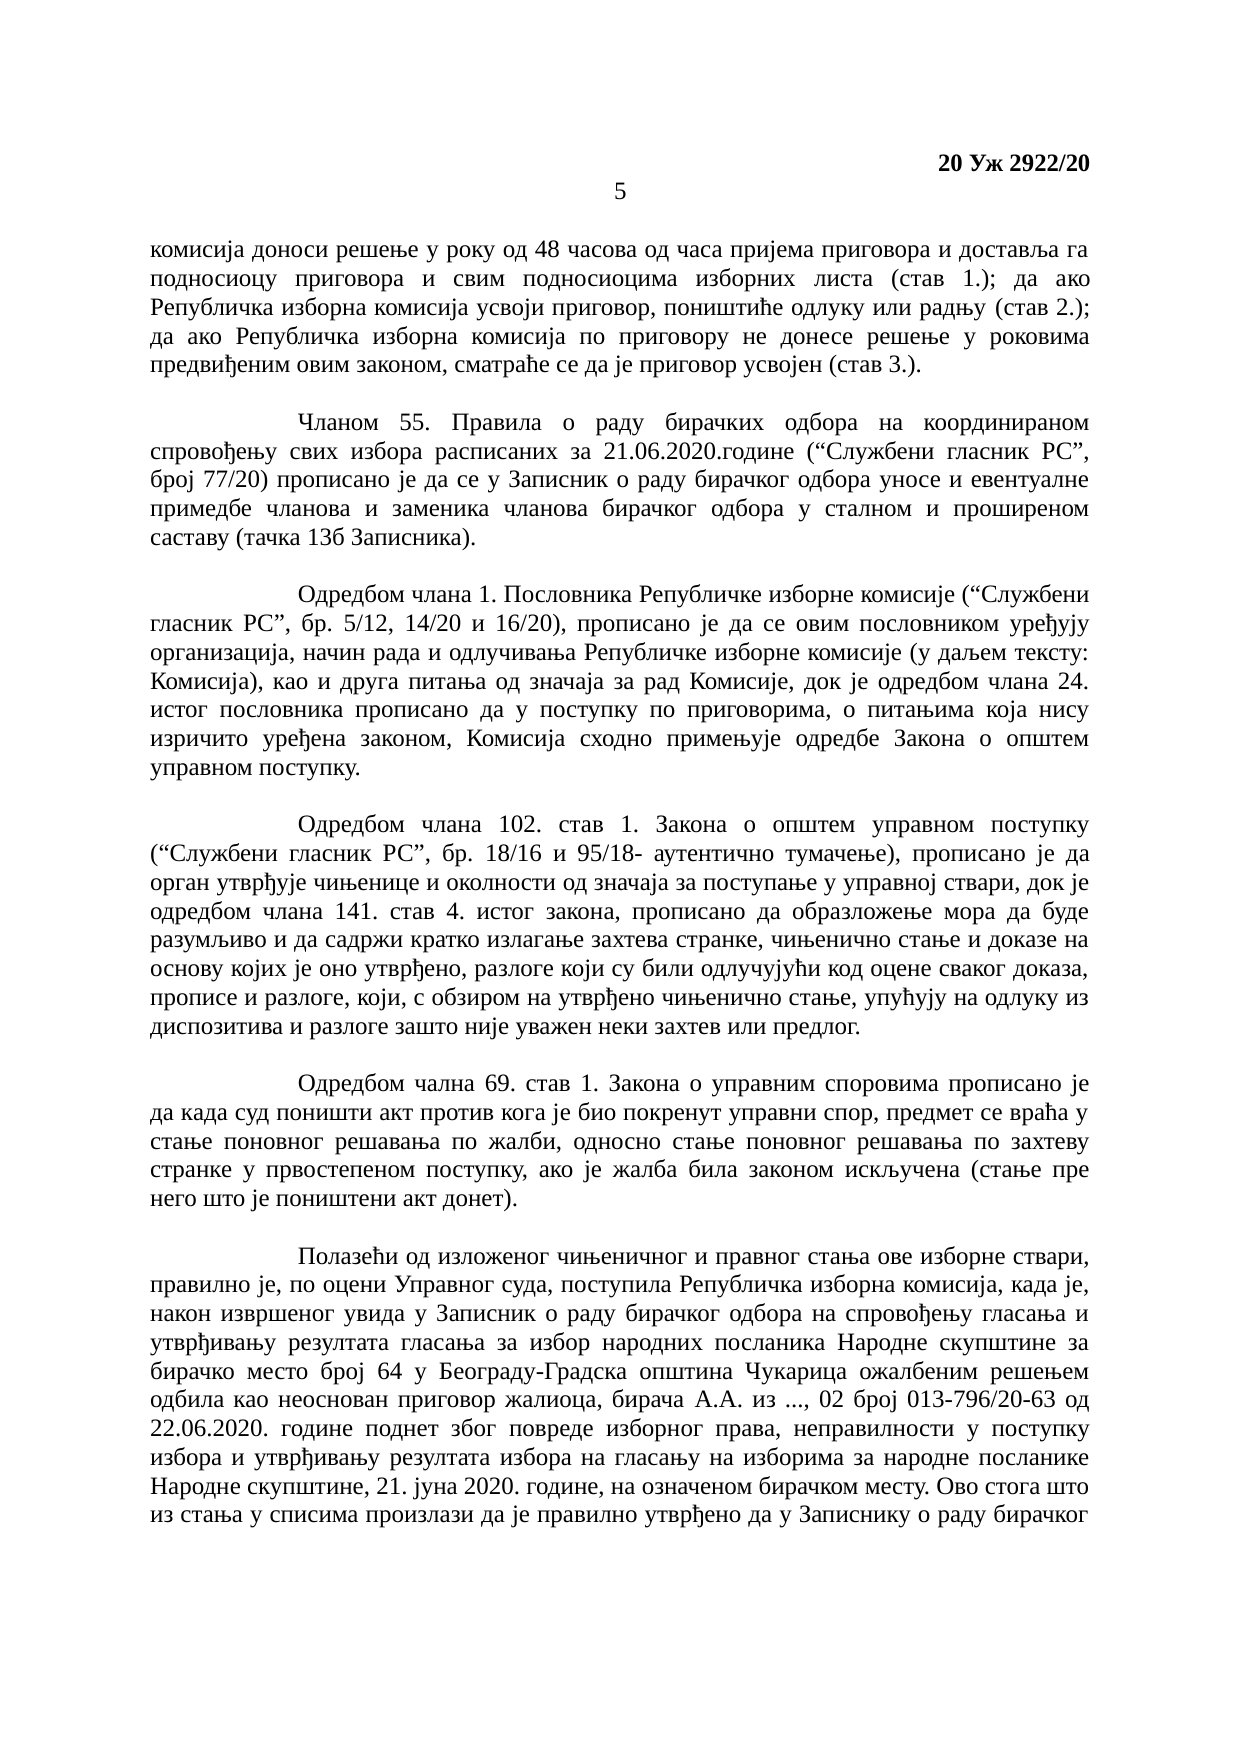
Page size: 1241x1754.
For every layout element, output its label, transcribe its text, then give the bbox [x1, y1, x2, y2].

text Одредбом члана 102. став 1. Закона о општем управном поступку (“Службени гласник РС”, бр. 18/16 и 95/18- аутентично тумачење), прописано је да орган утврђује чињенице и околности од значаја за поступање у управној ствари, док је одредбом члана 141. став 4. истог закона, прописано да образложење мора да буде разумљиво и да садржи кратко излагање захтева странке, чињенично стање и доказе на основу којих је оно утврђено, разлоге који су били одлучујући код оцене сваког доказа, прописе и разлоге, који, с обзиром на утврђено чињенично стање, упућују на одлуку из диспозитива и разлоге зашто није уважен неки захтев или предлог. [150, 809, 1090, 1039]
text Чланом 55. Правила о раду бирачких одбора на координираном спровођењу свих избора расписаних за 21.06.2020.године (“Службени гласник РС”, број 77/20) прописано је да се у Записник о раду бирачког одбора уносе и евентуалне примедбе чланова и заменика чланова бирачког одбора у сталном и проширеном саставу (тачка 13б Записника). [150, 407, 1090, 551]
text комисија доноси решење у року од 48 часова од часа пријема приговора и доставља га подносиоцу приговора и свим подносиоцима изборних листа (став 1.); да ако Републичка изборна комисија усвоји приговор, поништиће одлуку или радњу (став 2.); да ако Републичка изборна комисија по приговору не донесе решење у роковима предвиђеним овим законом, сматраће се да је приговор усвојен (став 3.). [150, 234, 1090, 378]
text Одредбом чална 69. став 1. Закона о управним споровима прописано је да када суд поништи акт против кога је био покренут управни спор, предмет се враћа у стање поновног решавања по жалби, односно стање поновног решавања по захтеву странке у првостепеном поступку, ако је жалба била законом искључена (стање пре него што је поништени акт донет). [150, 1068, 1090, 1212]
text Полазећи од изложеног чињеничног и правног стања ове изборне ствари, правилно је, по оцени Управног суда, поступила Републичка изборна комисија, када је, након извршеног увида у Записник о раду бирачког одбора на спровођењу гласања и утврђивању резултата гласања за избор народних посланика Народне скупштине за бирачко место број 64 у Београду-Градска општина Чукарица ожалбеним решењем одбила као неоснован приговор жалиоца, бирача А.А. из ..., 02 број 013-796/20-63 од 22.06.2020. године поднет због повреде изборног права, неправилности у поступку избора и утврђивању резултата избора на гласању на изборима за народне посланике Народне скупштине, 21. јуна 2020. године, на означеном бирачком месту. Ово стога што из стања у списима произлази да је правилно утврђено да у Записнику о раду бирачког [150, 1212, 1090, 1528]
text Одредбом члана 1. Пословника Републичке изборне комисије (“Службени гласник РС”, бр. 5/12, 14/20 и 16/20), прописано је да се овим пословником уређују организација, начин рада и одлучивања Републичке изборне комисије (у даљем тексту: Комисија), као и друга питања од значаја за рад Комисије, док је одредбом члана 24. истог пословника прописано да у поступку по приговорима, о питањима која нису изричито уређена законом, Комисија сходно примењује одредбе Закона о општем управном поступку. [150, 579, 1090, 781]
